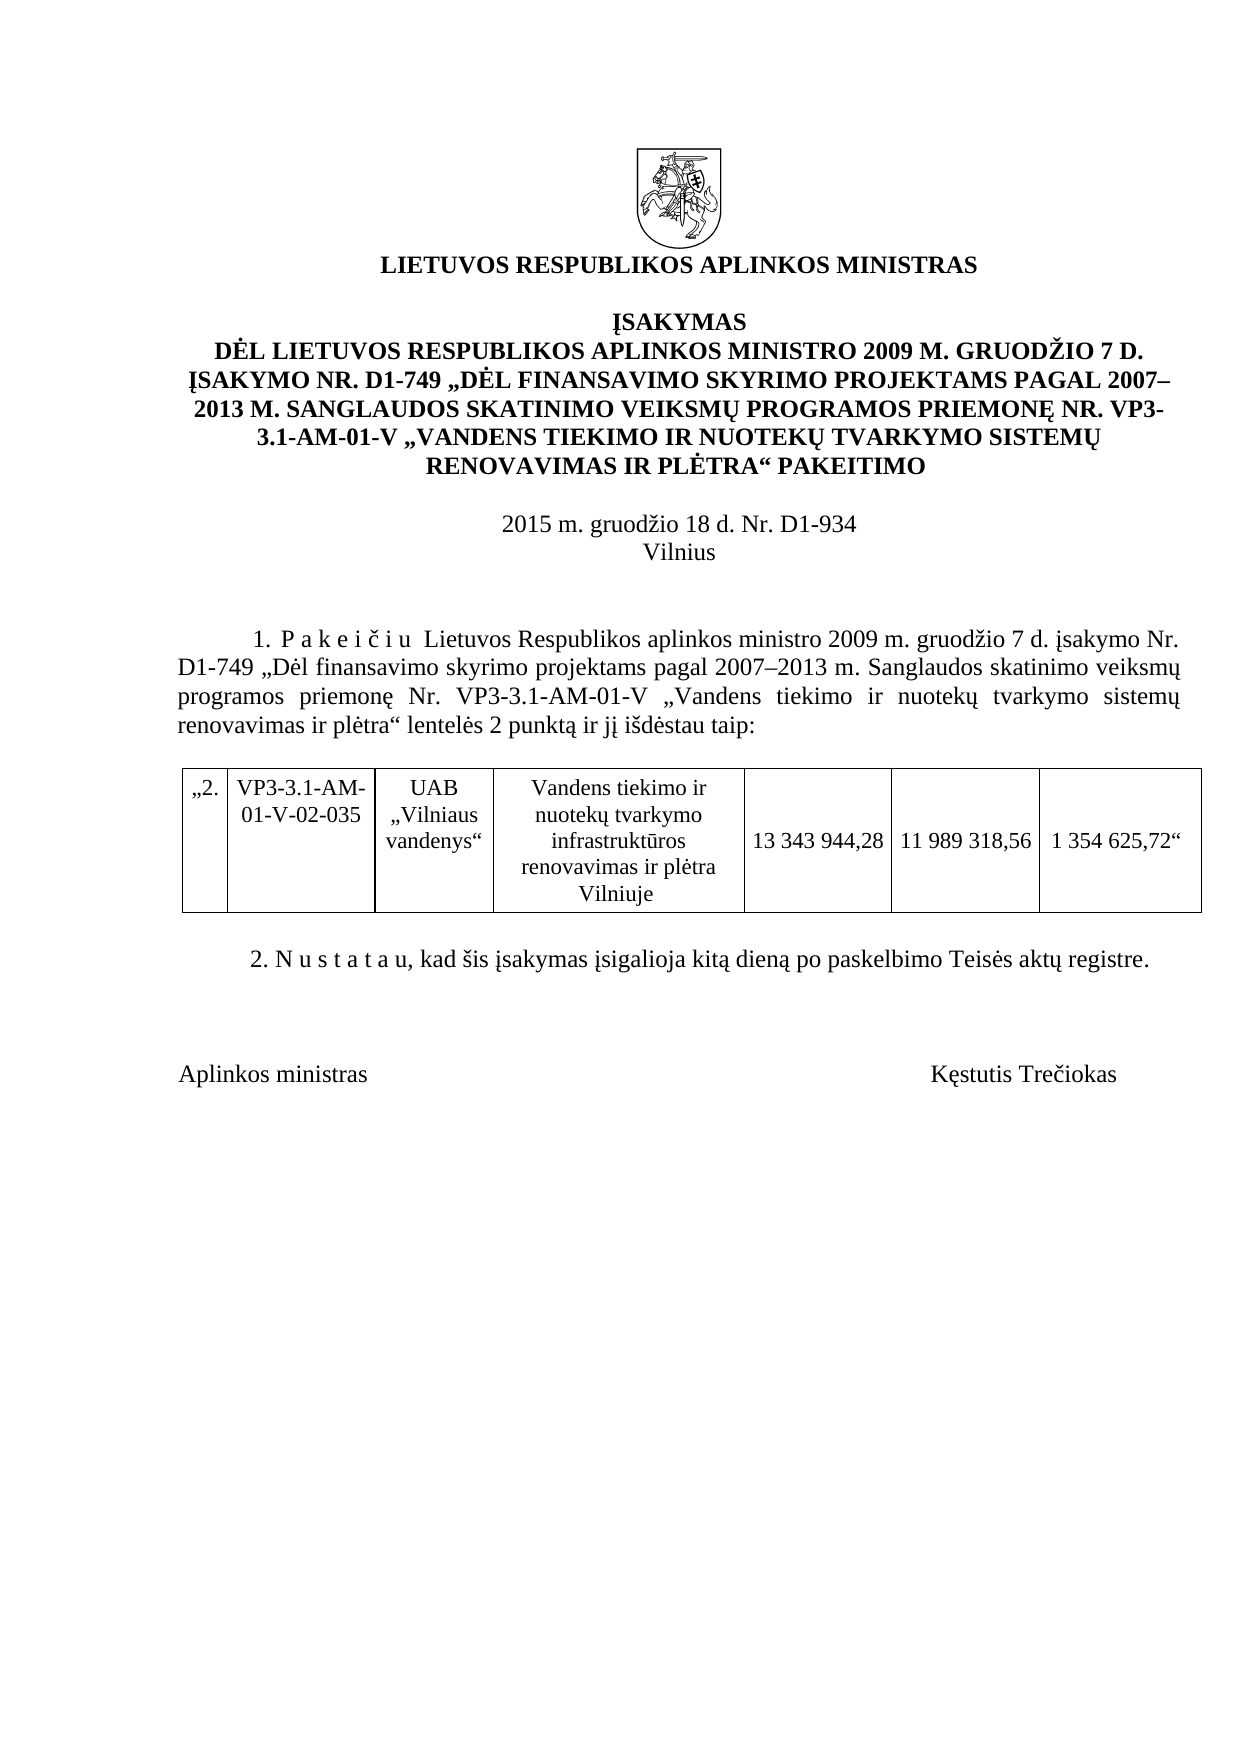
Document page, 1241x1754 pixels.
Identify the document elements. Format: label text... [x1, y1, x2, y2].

text DĖL LIETUVOS RESPUBLIKOS APLINKOS MINISTRO 2009 M. gruodžio 7 D. ĮSAKYMO NR. D1-749 „DĖL FINANSAVIMO SKYRIMO PROJEKTAMS PAGAL 2007–2013 M. SANGLAUDOS SKATINIMO VEIKSMŲ PROGRAMOS PRIEMONĘ NR. VP3-3.1-AM-01-V „VANDENS TIEKIMO IR NUOTEKŲ TVARKYMO SISTEMŲ RENOVAVIMAS IR PLĖTRA“ PAKEITIMO [177, 336, 1181, 480]
table_header VP3-3.1-AM-01-V-02-035 [228, 769, 374, 912]
text Vilnius [177, 537, 1181, 566]
text 1. P a k e i č i u Lietuvos Respublikos aplinkos ministro 2009 m. gruodžio 7 d. įsakymo Nr. D1-749 „Dėl finansavimo skyrimo projektams pagal 2007–2013 m. Sanglaudos skatinimo veiksmų programos priemonę Nr. VP3-3.1-AM-01-V „Vandens tiekimo ir nuotekų tvarkymo sistemų renovavimas ir plėtra“ lentelės 2 punktą ir jį išdėstau taip: [177, 624, 1181, 739]
table_header UAB „Vilniaus vandenys“ [376, 769, 493, 912]
text 2015 m. gruodžio 18 d. Nr. D1-934 [177, 509, 1181, 537]
text Aplinkos ministras Kęstutis Trečiokas [178, 1059, 1177, 1088]
text 2. N u s t a t a u, kad šis įsakymas įsigalioja kitą dieną po paskelbimo Teisės aktų registre. [177, 944, 1181, 973]
text ĮSAKYMAS [177, 307, 1181, 336]
table_header 1 354 625,72“ [1040, 769, 1201, 912]
table_header „2. [183, 769, 227, 912]
table_header Vandens tiekimo ir nuotekų tvarkymo infrastruktūros renovavimas ir plėtra Vilniuje [494, 769, 744, 912]
table_header 11 989 318,56 [892, 769, 1039, 912]
table_header 13 343 944,28 [745, 769, 891, 912]
text LIETUVOS RESPUBLIKOS APLINKOS MINISTRAS [177, 250, 1181, 279]
